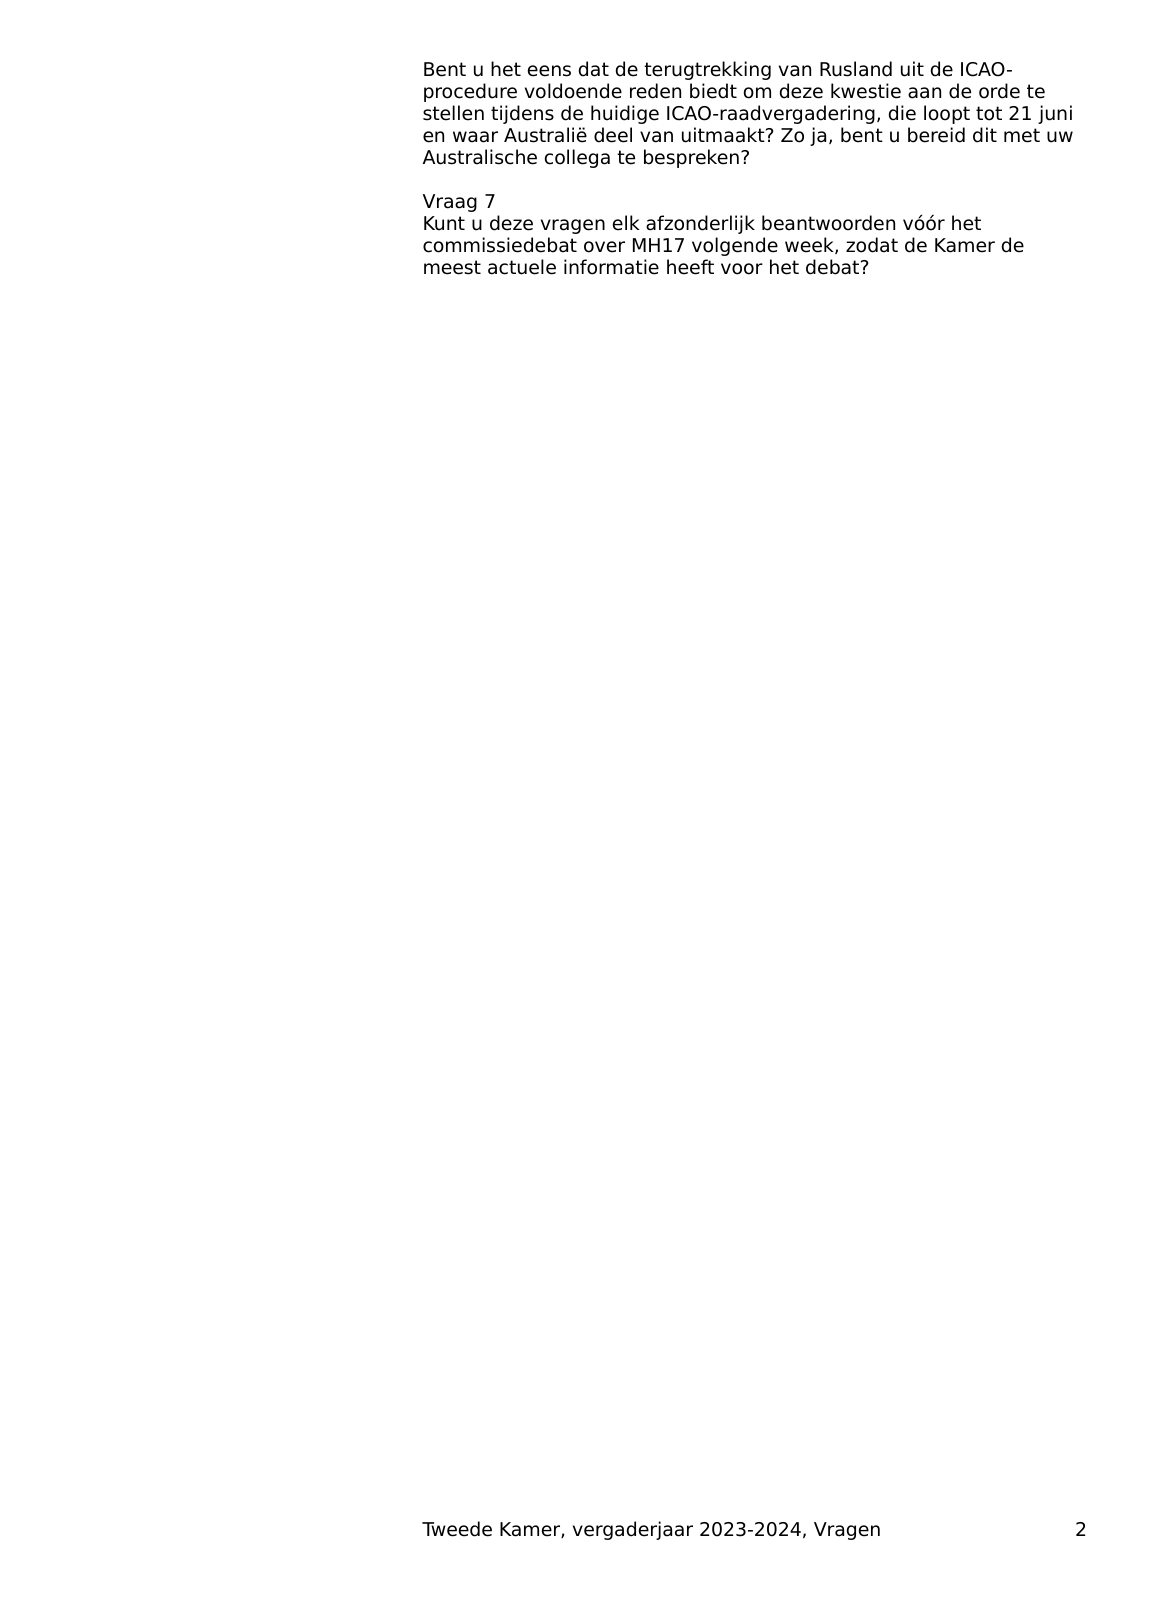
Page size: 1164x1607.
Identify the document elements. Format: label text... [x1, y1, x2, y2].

text Kunt u deze vragen elk afzonderlijk beantwoorden vóór het commissiedebat over MH17 volgende week, zodat de Kamer de meest actuele informatie heeft voor het debat? [422, 213, 1087, 279]
text Bent u het eens dat de terugtrekking van Rusland uit de ICAO-procedure voldoende reden biedt om deze kwestie aan de orde te stellen tijdens de huidige ICAO-raadvergadering, die loopt tot 21 juni en waar Australië deel van uitmaakt? Zo ja, bent u bereid dit met uw Australische collega te bespreken? [422, 59, 1087, 169]
text Vraag 7 [422, 191, 1087, 213]
